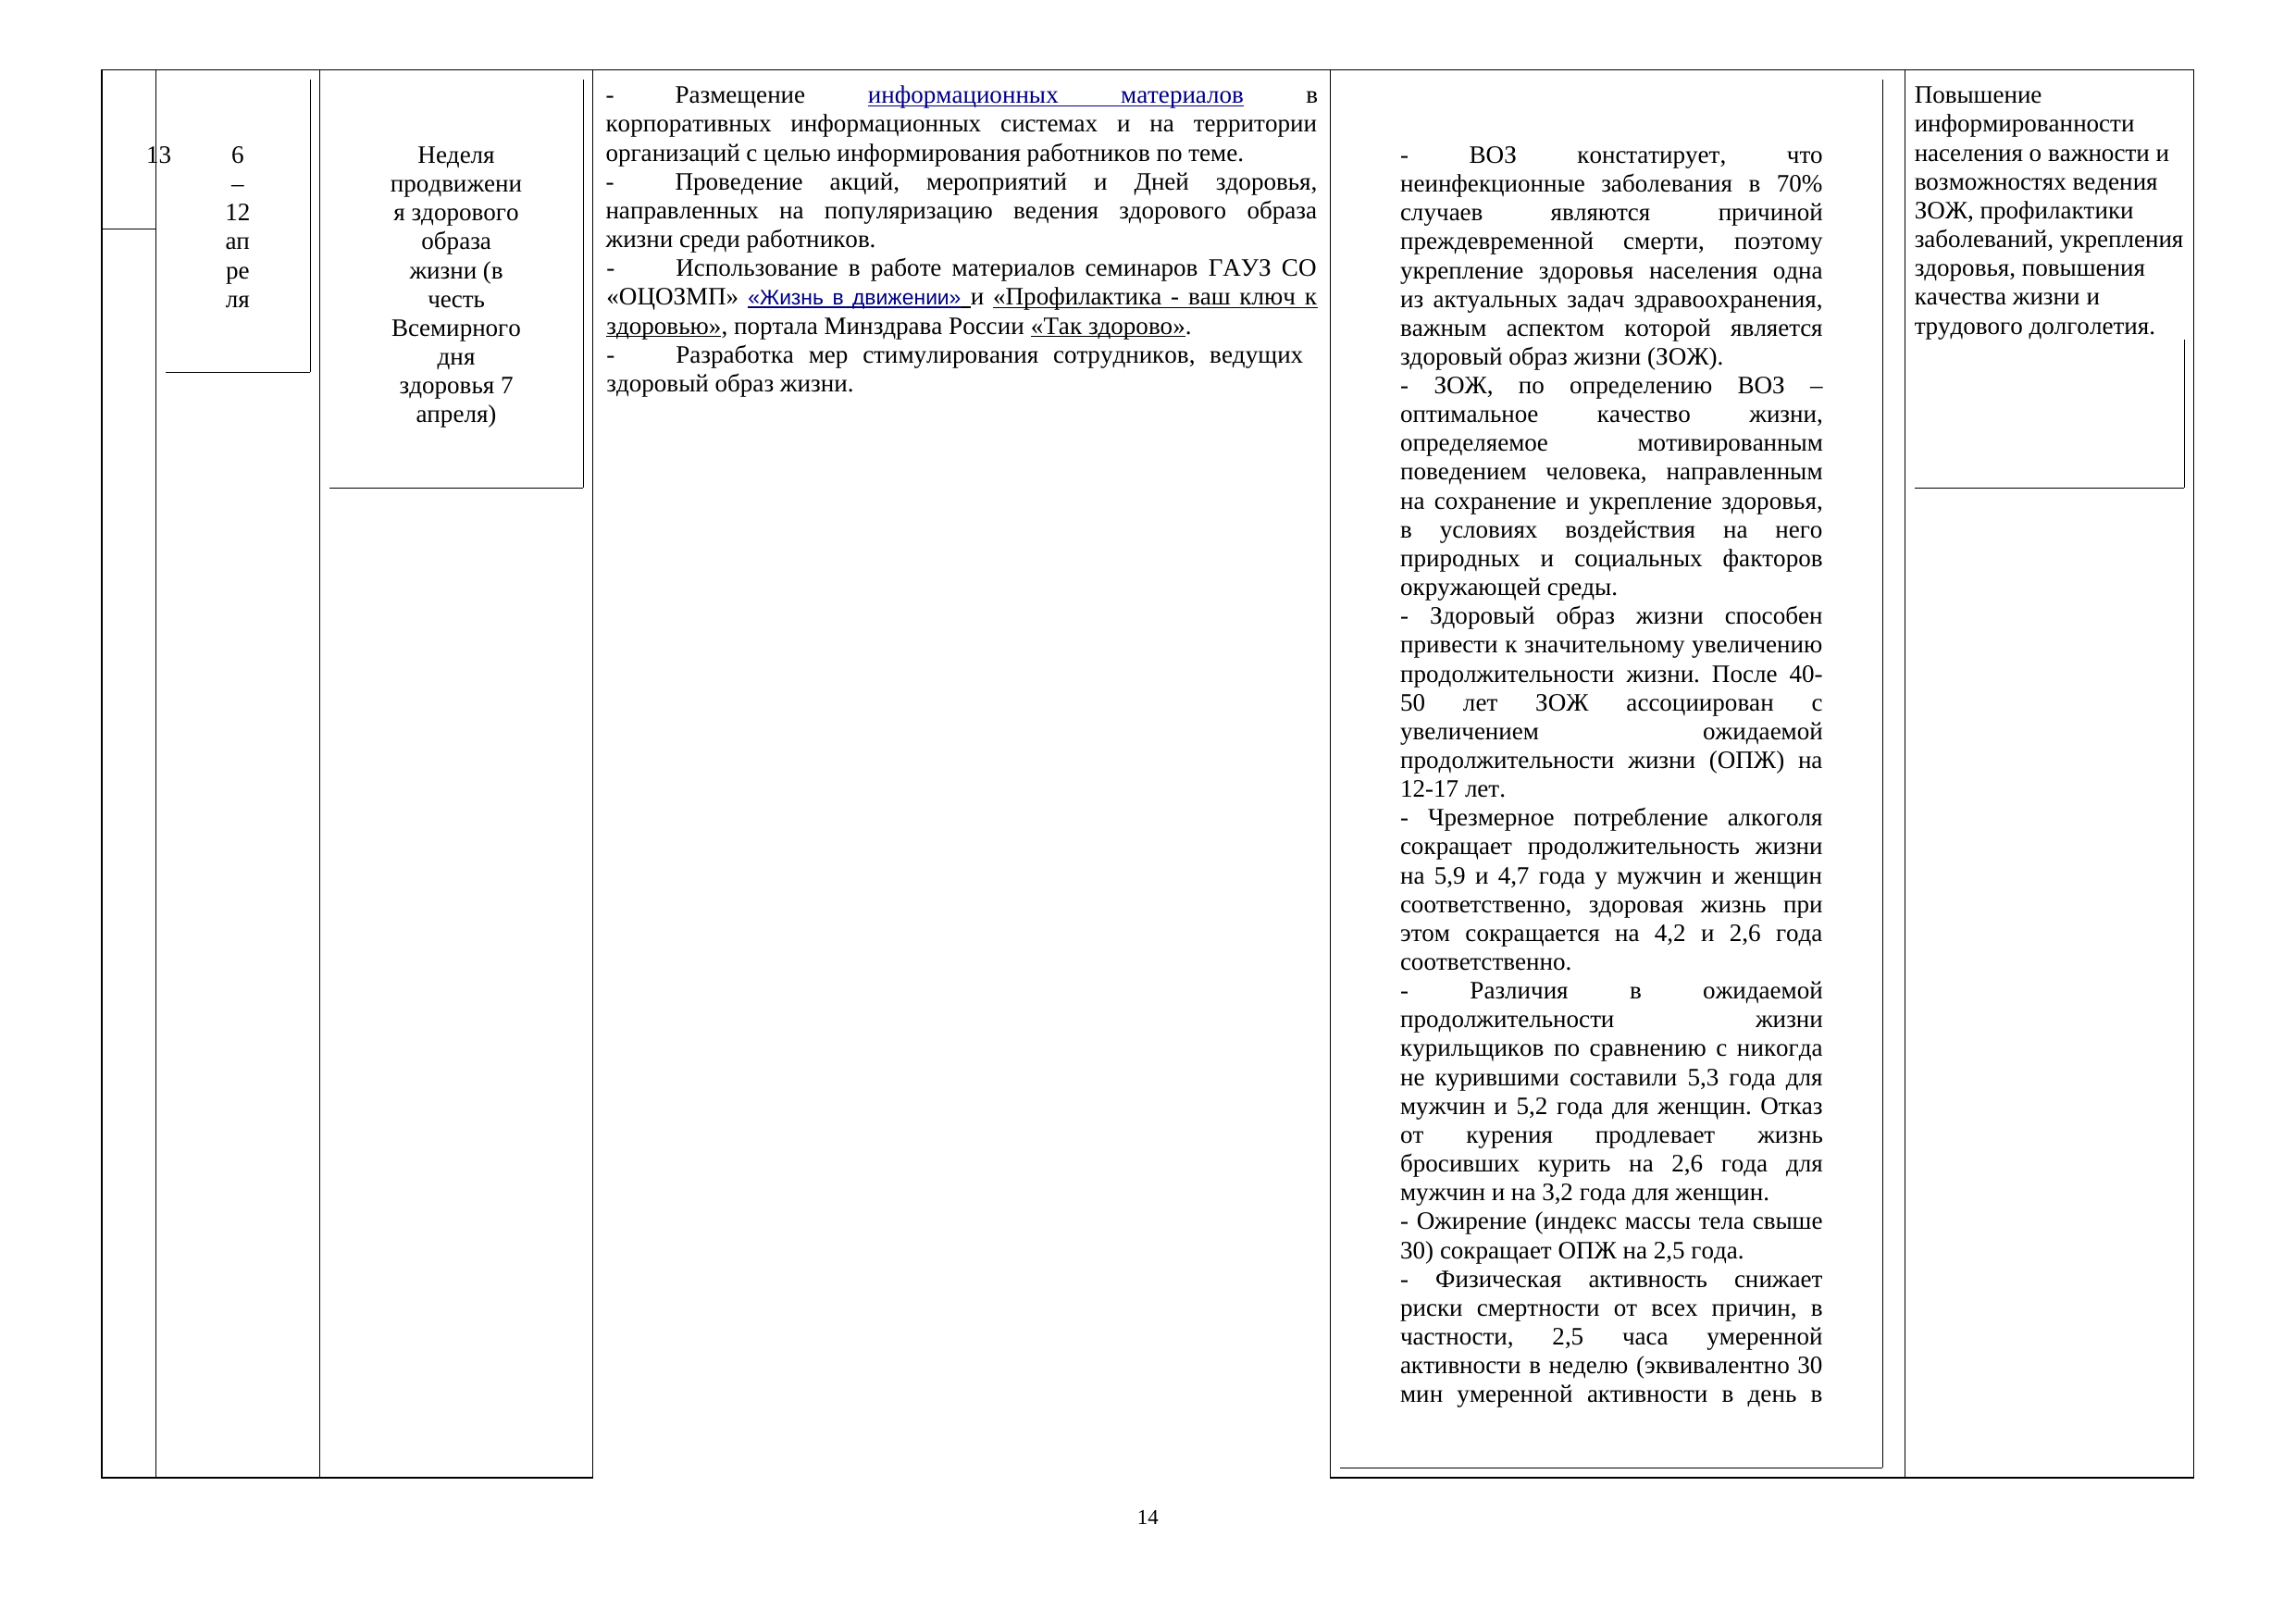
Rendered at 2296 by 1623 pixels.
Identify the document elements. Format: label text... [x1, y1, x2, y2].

table_cell - ВОЗ констатирует, что неинфекционные заболевания в 70% случаев являются причиной преждевременной смерти, поэтому укрепление здоровья населения одна из актуальных задач здравоохранения, важным аспектом которой является здоровый образ жизни (ЗОЖ). - ЗОЖ, по определению ВОЗ – оптимальное качество жизни, определяемое мотивированным поведением человека, направленным на сохранение и укрепление здоровья, в условиях воздействия на него природных и социальных факторов окружающей среды. - Здоровый образ жизни способен привести к значительному увеличению продолжительности жизни. После 40-50 лет ЗОЖ ассоциирован с увеличением ожидаемой продолжительности жизни (ОПЖ) на 12-17 лет. - Чрезмерное потребление алкоголя сокращает продолжительность жизни на 5,9 и 4,7 года у мужчин и женщин соответственно, здоровая жизнь при этом сокращается на 4,2 и 2,6 года соответственно. - Различия в ожидаемой продолжительности жизни курильщиков по сравнению с никогда не курившими составили 5,3 года для мужчин и 5,2 года для женщин. Отказ от курения продлевает жизнь бросивших курить на 2,6 года для мужчин и на 3,2 года для женщин. - Ожирение (индекс массы тела свыше 30) сокращает ОПЖ на 2,5 года. - Физическая активность снижает риски смертности от всех причин, в частности, 2,5 часа умеренной активности в неделю (эквивалентно 30 мин умеренной активности в день в [1331, 70, 1905, 1477]
table_cell - Размещение информационных материалов в корпоративных информационных системах и на территории организаций с целью информирования работников по теме. - Проведение акций, мероприятий и Дней здоровья, направленных на популяризацию ведения здорового образа жизни среди работников. - Использование в работе материалов семинаров ГАУЗ СО «ОЦОЗМП» «Жизнь в движении» и «Профилактика - ваш ключ к здоровью», портала Минздрава России «Так здорово». - Разработка мер стимулирования сотрудников, ведущих здоровый образ жизни. [593, 70, 1330, 1477]
table_cell 6 – 12 апреля [156, 70, 319, 1477]
table_cell Неделя продвижения здорового образа жизни (в честь Всемирного дня здоровья 7 апреля) [320, 70, 592, 1477]
table_cell 13 [103, 70, 155, 229]
table_cell Повышение информированности населения о важности и возможностях ведения ЗОЖ, профилактики заболеваний, укрепления здоровья, повышения качества жизни и трудового долголетия. [1905, 70, 2193, 1477]
table_cell 13 [103, 229, 155, 1477]
